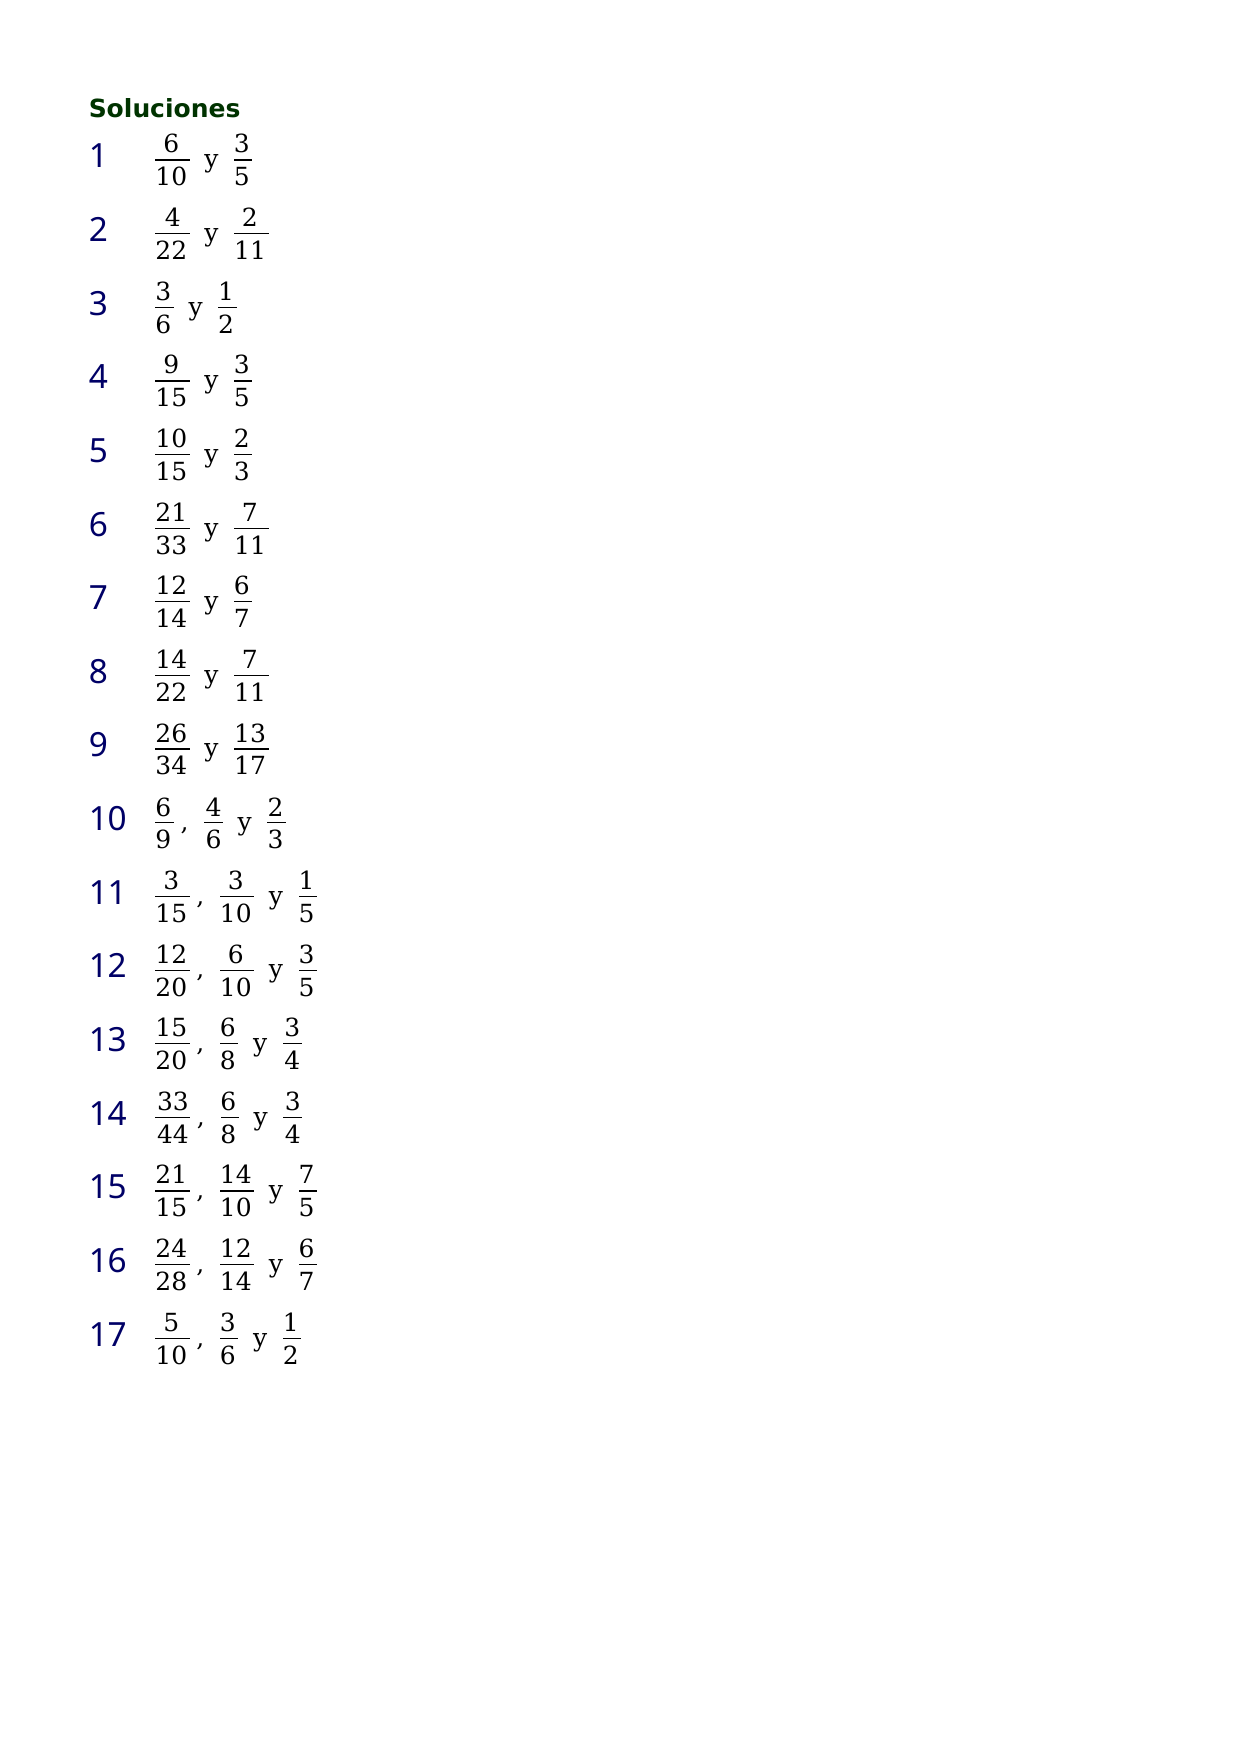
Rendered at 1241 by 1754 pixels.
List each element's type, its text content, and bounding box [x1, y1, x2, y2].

list y [88, 498, 1152, 560]
list y [88, 129, 1152, 191]
list y [88, 571, 1152, 633]
list y [88, 719, 1152, 781]
list y [88, 424, 1152, 486]
list y [88, 277, 1152, 339]
list , y [88, 1013, 1152, 1075]
list , y [88, 1087, 1152, 1149]
list y [88, 203, 1152, 265]
list , y [88, 1234, 1152, 1296]
list , y [88, 866, 1152, 928]
list , y [88, 1308, 1152, 1370]
list y [88, 351, 1152, 412]
list y [88, 645, 1152, 707]
list , y [88, 792, 1152, 854]
text Soluciones [88, 94, 1152, 124]
list , y [88, 940, 1152, 1002]
list , y [88, 1161, 1152, 1222]
